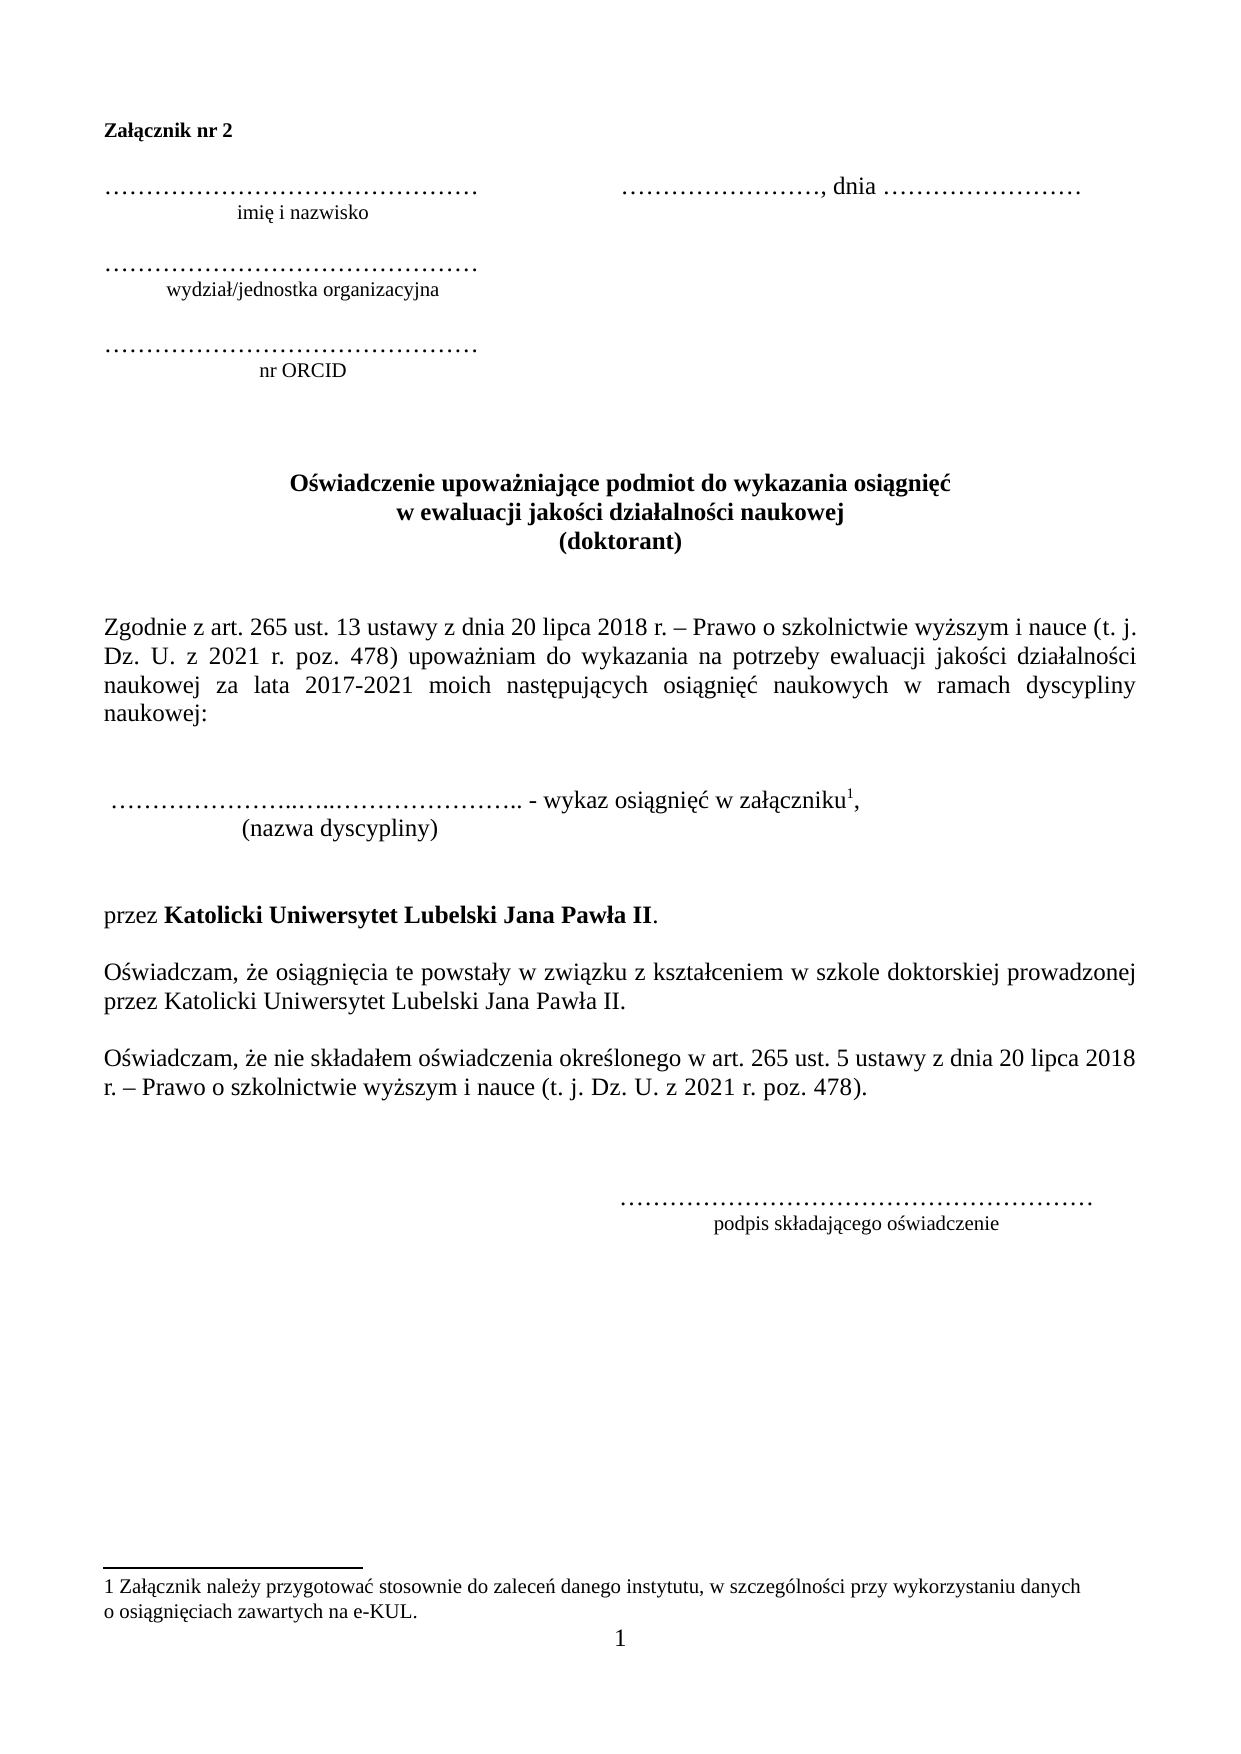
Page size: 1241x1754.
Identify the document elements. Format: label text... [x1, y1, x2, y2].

text …………………..…..………………….. - wykaz osiągnięć w załączniku, [103, 785, 1137, 813]
text ……………………………………… [103, 329, 1137, 358]
text (nazwa dyscypliny) [103, 813, 576, 842]
text przez Katolicki Uniwersytet Lubelski Jana Pawła II. [103, 900, 1137, 928]
text Oświadczenie upoważniające podmiot do wykazania osiągnięć [103, 468, 1137, 497]
text Załącznik nr 2 [103, 118, 1137, 142]
text ……………………………………… [103, 248, 1137, 277]
text imię i nazwisko [103, 200, 502, 224]
text podpis składającego oświadczenie [576, 1211, 1137, 1235]
text Oświadczam, że osiągnięcia te powstały w związku z kształceniem w szkole doktorskiej prowadzonej przez Katolicki Uniwersytet Lubelski Jana Pawła II. [103, 957, 1137, 1015]
text ……………………………………… ……………………, dnia …………………… [103, 171, 1137, 200]
text ………………………………………………… [576, 1182, 1137, 1211]
text w ewaluacji jakości działalności naukowej [103, 497, 1137, 526]
text (doktorant) [103, 526, 1137, 555]
text wydział/jednostka organizacyjna [103, 277, 502, 301]
text Zgodnie z art. 265 ust. 13 ustawy z dnia 20 lipca 2018 r. – Prawo o szkolnictwie wyższym i nauce (t. j. Dz. U. z 2021 r. poz. 478) upoważniam do wykazania na potrzeby ewaluacji jakości działalności naukowej za lata 2017-2021 moich następujących osiągnięć naukowych w ramach dyscypliny naukowej: [103, 612, 1137, 727]
text Załącznik należy przygotować stosownie do zaleceń danego instytutu, w szczególności przy wykorzystaniu danych o osiągnięciach zawartych na e-KUL. [103, 1574, 1137, 1623]
text Oświadczam, że nie składałem oświadczenia określonego w art. 265 ust. 5 ustawy z dnia 20 lipca 2018 r. – Prawo o szkolnictwie wyższym i nauce (t. j. Dz. U. z 2021 r. poz. 478). [103, 1043, 1137, 1101]
text nr ORCID [103, 358, 502, 382]
